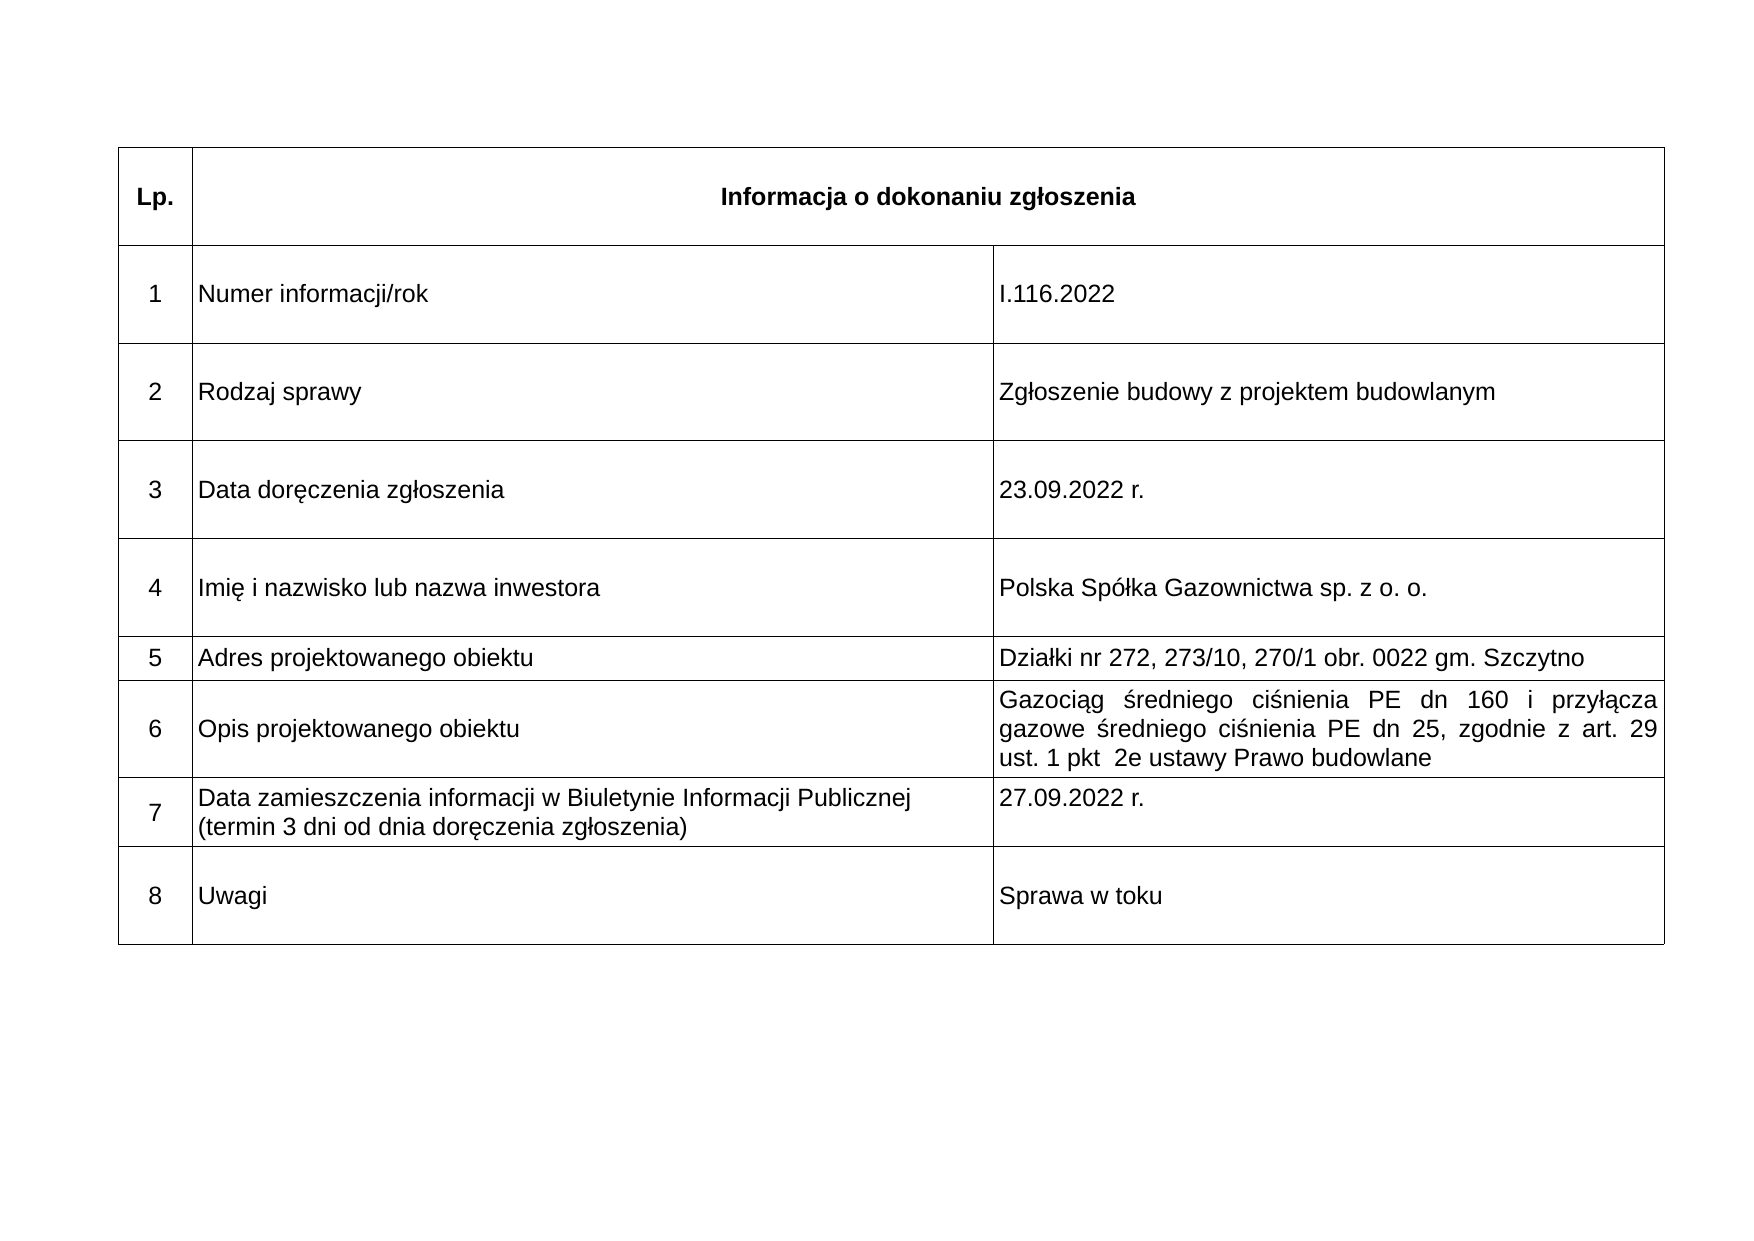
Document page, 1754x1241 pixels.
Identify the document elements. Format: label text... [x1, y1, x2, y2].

table_cell 6 [119, 681, 192, 777]
table_cell Zgłoszenie budowy z projektem budowlanym [994, 344, 1664, 440]
table_header Informacja o dokonaniu zgłoszenia [193, 148, 1664, 245]
table_cell 27.09.2022 r. [994, 778, 1664, 846]
table_cell Polska Spółka Gazownictwa sp. z o. o. [994, 539, 1664, 636]
table_cell Gazociąg średniego ciśnienia PE dn 160 i przyłącza gazowe średniego ciśnienia PE dn 25, zgodnie z art. 29 ust. 1 pkt 2e ustawy Prawo budowlane [994, 681, 1664, 777]
table_cell Adres projektowanego obiektu [193, 637, 993, 679]
table_cell Uwagi [193, 847, 993, 944]
table_cell Rodzaj sprawy [193, 344, 993, 440]
table_cell Działki nr 272, 273/10, 270/1 obr. 0022 gm. Szczytno [994, 637, 1664, 679]
table_cell Opis projektowanego obiektu [193, 681, 993, 777]
table_cell 7 [119, 778, 192, 846]
table_header Lp. [119, 148, 192, 245]
table_cell Imię i nazwisko lub nazwa inwestora [193, 539, 993, 636]
table_cell 23.09.2022 r. [994, 441, 1664, 538]
table_cell 5 [119, 637, 192, 679]
table_cell Data zamieszczenia informacji w Biuletynie Informacji Publicznej (termin 3 dni od dnia doręczenia zgłoszenia) [193, 778, 993, 846]
table_cell 2 [119, 344, 192, 440]
table_cell Data doręczenia zgłoszenia [193, 441, 993, 538]
table_cell 8 [119, 847, 192, 944]
table_cell 3 [119, 441, 192, 538]
table_cell Sprawa w toku [994, 847, 1664, 944]
table_cell I.116.2022 [994, 246, 1664, 342]
table_cell 1 [119, 246, 192, 342]
table_cell Numer informacji/rok [193, 246, 993, 342]
table_cell 4 [119, 539, 192, 636]
